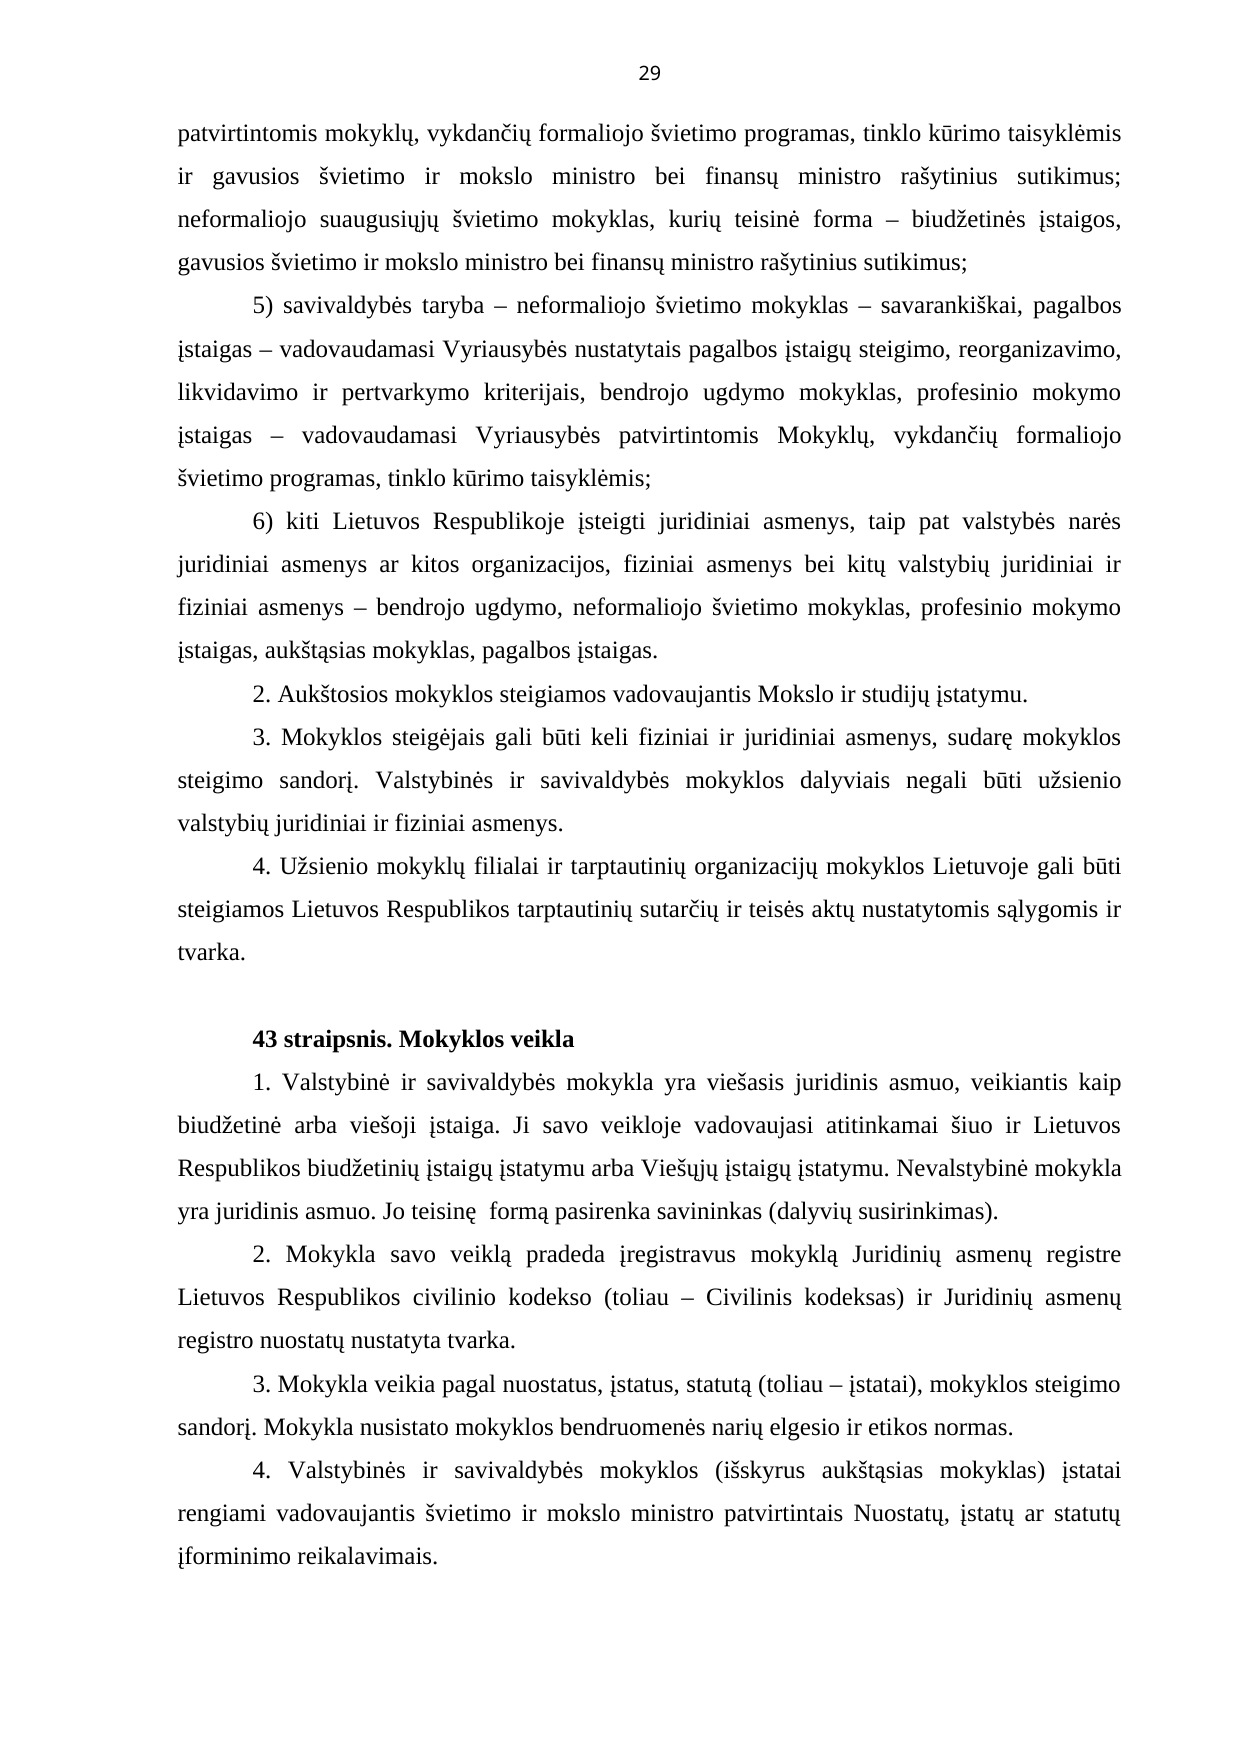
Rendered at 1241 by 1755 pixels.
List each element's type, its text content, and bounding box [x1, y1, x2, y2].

text 2. Mokykla savo veiklą pradeda įregistravus mokyklą Juridinių asmenų registre Lietuvos Respublikos civilinio kodekso (toliau – Civilinis kodeksas) ir Juridinių asmenų registro nuostatų nustatyta tvarka. [177, 1239, 1122, 1354]
text 3. Mokyklos steigėjais gali būti keli fiziniai ir juridiniai asmenys, sudarę mokyklos steigimo sandorį. Valstybinės ir savivaldybės mokyklos dalyviais negali būti užsienio valstybių juridiniai ir fiziniai asmenys. [177, 722, 1122, 837]
text 4. Užsienio mokyklų filialai ir tarptautinių organizacijų mokyklos Lietuvoje gali būti steigiamos Lietuvos Respublikos tarptautinių sutarčių ir teisės aktų nustatytomis sąlygomis ir tvarka. [177, 851, 1122, 966]
text 4. Valstybinės ir savivaldybės mokyklos (išskyrus aukštąsias mokyklas) įstatai rengiami vadovaujantis švietimo ir mokslo ministro patvirtintais Nuostatų, įstatų ar statutų įforminimo reikalavimais. [177, 1455, 1122, 1570]
text 5) savivaldybės taryba – neformaliojo švietimo mokyklas – savarankiškai, pagalbos įstaigas – vadovaudamasi Vyriausybės nustatytais pagalbos įstaigų steigimo, reorganizavimo, likvidavimo ir pertvarkymo kriterijais, bendrojo ugdymo mokyklas, profesinio mokymo įstaigas – vadovaudamasi Vyriausybės patvirtintomis Mokyklų, vykdančių formaliojo švietimo programas, tinklo kūrimo taisyklėmis; [177, 291, 1122, 492]
text 43 straipsnis. Mokyklos veikla [177, 1024, 1122, 1052]
text 1. Valstybinė ir savivaldybės mokykla yra viešasis juridinis asmuo, veikiantis kaip biudžetinė arba viešoji įstaiga. Ji savo veikloje vadovaujasi atitinkamai šiuo ir Lietuvos Respublikos biudžetinių įstaigų įstatymu arba Viešųjų įstaigų įstatymu. Nevalstybinė mokykla yra juridinis asmuo. Jo teisinę formą pasirenka savininkas (dalyvių susirinkimas). [177, 1067, 1122, 1225]
text 6) kiti Lietuvos Respublikoje įsteigti juridiniai asmenys, taip pat valstybės narės juridiniai asmenys ar kitos organizacijos, fiziniai asmenys bei kitų valstybių juridiniai ir fiziniai asmenys – bendrojo ugdymo, neformaliojo švietimo mokyklas, profesinio mokymo įstaigas, aukštąsias mokyklas, pagalbos įstaigas. [177, 506, 1122, 664]
text patvirtintomis mokyklų, vykdančių formaliojo švietimo programas, tinklo kūrimo taisyklėmis ir gavusios švietimo ir mokslo ministro bei finansų ministro rašytinius sutikimus; neformaliojo suaugusiųjų švietimo mokyklas, kurių teisinė forma – biudžetinės įstaigos, gavusios švietimo ir mokslo ministro bei finansų ministro rašytinius sutikimus; [177, 118, 1122, 276]
text 3. Mokykla veikia pagal nuostatus, įstatus, statutą (toliau – įstatai), mokyklos steigimo sandorį. Mokykla nusistato mokyklos bendruomenės narių elgesio ir etikos normas. [177, 1369, 1122, 1441]
text 2. Aukštosios mokyklos steigiamos vadovaujantis Mokslo ir studijų įstatymu. [177, 679, 1122, 707]
